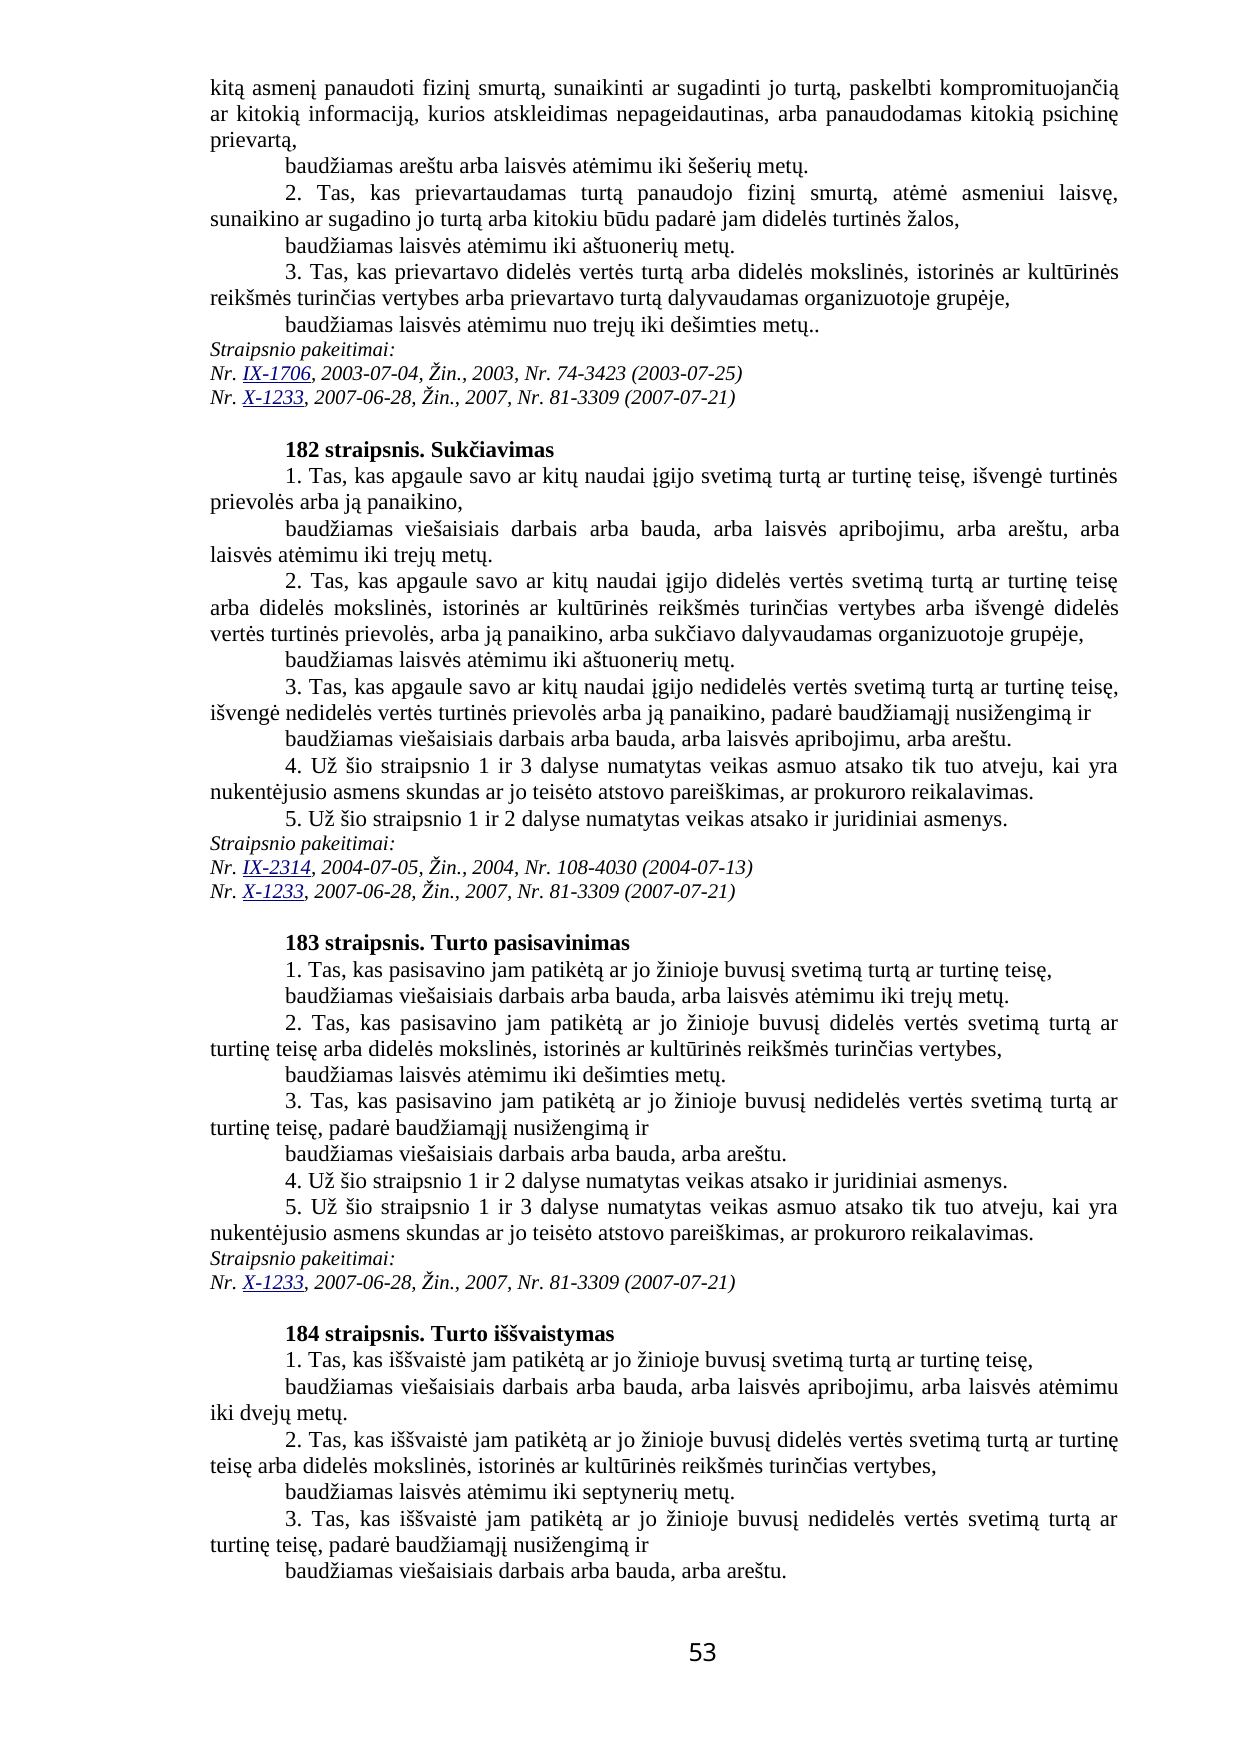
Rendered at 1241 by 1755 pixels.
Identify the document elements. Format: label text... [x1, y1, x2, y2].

text baudžiamas viešaisiais darbais arba bauda, arba laisvės apribojimu, arba laisvės atėmimu iki dvejų metų. [210, 1373, 1120, 1426]
text 182 straipsnis. Sukčiavimas [210, 436, 1120, 462]
text Nr. X-1233, 2007-06-28, Žin., 2007, Nr. 81-3309 (2007-07-21) [210, 385, 1120, 409]
text 4. Už šio straipsnio 1 ir 3 dalyse numatytas veikas asmuo atsako tik tuo atveju, kai yra nukentėjusio asmens skundas ar jo teisėto atstovo pareiškimas, ar prokuroro reikalavimas. [210, 752, 1120, 804]
text baudžiamas laisvės atėmimu nuo trejų iki dešimties metų.. [210, 311, 1120, 337]
text 3. Tas, kas prievartavo didelės vertės turtą arba didelės mokslinės, istorinės ar kultūrinės reikšmės turinčias vertybes arba prievartavo turtą dalyvaudamas organizuotoje grupėje, [210, 258, 1120, 311]
text 2. Tas, kas pasisavino jam patikėtą ar jo žinioje buvusį didelės vertės svetimą turtą ar turtinę teisę arba didelės mokslinės, istorinės ar kultūrinės reikšmės turinčias vertybes, [210, 1008, 1120, 1061]
text baudžiamas laisvės atėmimu iki aštuonerių metų. [210, 232, 1120, 258]
text baudžiamas laisvės atėmimu iki dešimties metų. [210, 1061, 1120, 1088]
text baudžiamas viešaisiais darbais arba bauda, arba laisvės apribojimu, arba areštu, arba laisvės atėmimu iki trejų metų. [210, 515, 1120, 567]
text Straipsnio pakeitimai: [210, 831, 1120, 855]
text baudžiamas viešaisiais darbais arba bauda, arba laisvės apribojimu, arba areštu. [210, 726, 1120, 752]
text baudžiamas areštu arba laisvės atėmimu iki šešerių metų. [210, 153, 1120, 179]
text Straipsnio pakeitimai: [210, 337, 1120, 361]
text 2. Tas, kas iššvaistė jam patikėtą ar jo žinioje buvusį didelės vertės svetimą turtą ar turtinę teisę arba didelės mokslinės, istorinės ar kultūrinės reikšmės turinčias vertybes, [210, 1426, 1120, 1478]
text 3. Tas, kas pasisavino jam patikėtą ar jo žinioje buvusį nedidelės vertės svetimą turtą ar turtinę teisę, padarė baudžiamąjį nusižengimą ir [210, 1088, 1120, 1140]
text 183 straipsnis. Turto pasisavinimas [210, 929, 1120, 956]
text 5. Už šio straipsnio 1 ir 2 dalyse numatytas veikas atsako ir juridiniai asmenys. [210, 804, 1120, 831]
text 3. Tas, kas iššvaistė jam patikėtą ar jo žinioje buvusį nedidelės vertės svetimą turtą ar turtinę teisę, padarė baudžiamąjį nusižengimą ir [210, 1505, 1120, 1557]
text Nr. IX-2314, 2004-07-05, Žin., 2004, Nr. 108-4030 (2004-07-13) [210, 855, 1120, 879]
text baudžiamas viešaisiais darbais arba bauda, arba areštu. [210, 1557, 1120, 1584]
text 2. Tas, kas prievartaudamas turtą panaudojo fizinį smurtą, atėmė asmeniui laisvę, sunaikino ar sugadino jo turtą arba kitokiu būdu padarė jam didelės turtinės žalos, [210, 179, 1120, 232]
text baudžiamas viešaisiais darbais arba bauda, arba laisvės atėmimu iki trejų metų. [210, 982, 1120, 1008]
text Nr. X-1233, 2007-06-28, Žin., 2007, Nr. 81-3309 (2007-07-21) [210, 1270, 1120, 1294]
text 3. Tas, kas apgaule savo ar kitų naudai įgijo nedidelės vertės svetimą turtą ar turtinę teisę, išvengė nedidelės vertės turtinės prievolės arba ją panaikino, padarė baudžiamąjį nusižengimą ir [210, 673, 1120, 726]
text Nr. IX-1706, 2003-07-04, Žin., 2003, Nr. 74-3423 (2003-07-25) [210, 361, 1120, 385]
text baudžiamas viešaisiais darbais arba bauda, arba areštu. [210, 1140, 1120, 1167]
text 1. Tas, kas apgaule savo ar kitų naudai įgijo svetimą turtą ar turtinę teisę, išvengė turtinės prievolės arba ją panaikino, [210, 462, 1120, 515]
text 1. Tas, kas pasisavino jam patikėtą ar jo žinioje buvusį svetimą turtą ar turtinę teisę, [210, 956, 1120, 982]
text 4. Už šio straipsnio 1 ir 2 dalyse numatytas veikas atsako ir juridiniai asmenys. [210, 1167, 1120, 1193]
text 2. Tas, kas apgaule savo ar kitų naudai įgijo didelės vertės svetimą turtą ar turtinę teisę arba didelės mokslinės, istorinės ar kultūrinės reikšmės turinčias vertybes arba išvengė didelės vertės turtinės prievolės, arba ją panaikino, arba sukčiavo dalyvaudamas organizuotoje grupėje, [210, 567, 1120, 646]
text 184 straipsnis. Turto iššvaistymas [210, 1320, 1120, 1347]
text 1. Tas, kas iššvaistė jam patikėtą ar jo žinioje buvusį svetimą turtą ar turtinę teisę, [210, 1347, 1120, 1373]
text 5. Už šio straipsnio 1 ir 3 dalyse numatytas veikas asmuo atsako tik tuo atveju, kai yra nukentėjusio asmens skundas ar jo teisėto atstovo pareiškimas, ar prokuroro reikalavimas. [210, 1193, 1120, 1246]
text kitą asmenį panaudoti fizinį smurtą, sunaikinti ar sugadinti jo turtą, paskelbti kompromituojančią ar kitokią informaciją, kurios atskleidimas nepageidautinas, arba panaudodamas kitokią psichinę prievartą, [210, 73, 1120, 153]
text baudžiamas laisvės atėmimu iki aštuonerių metų. [210, 646, 1120, 673]
text Nr. X-1233, 2007-06-28, Žin., 2007, Nr. 81-3309 (2007-07-21) [210, 879, 1120, 903]
text baudžiamas laisvės atėmimu iki septynerių metų. [210, 1478, 1120, 1505]
text Straipsnio pakeitimai: [210, 1246, 1120, 1270]
